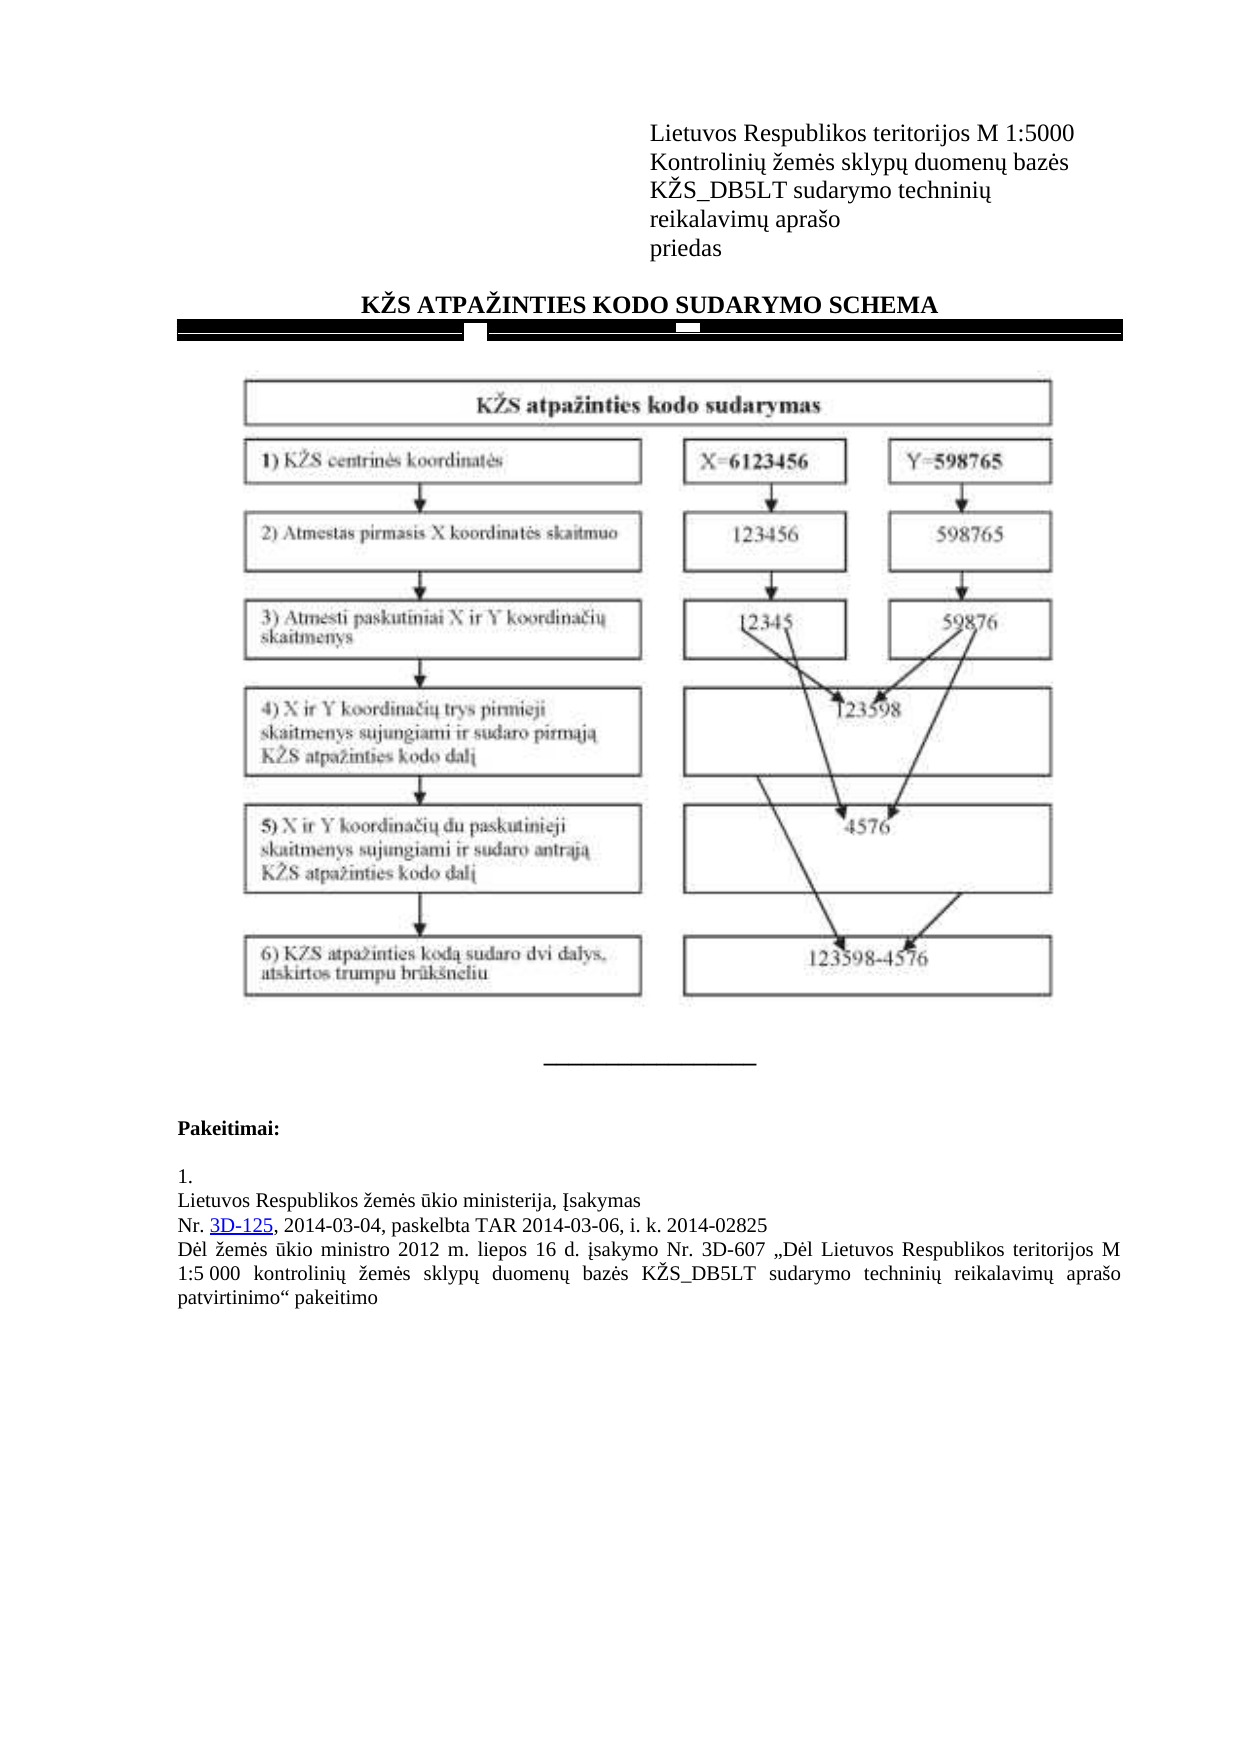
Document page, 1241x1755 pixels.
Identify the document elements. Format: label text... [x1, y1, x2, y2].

text Nr. 3D-125, 2014-03-04, paskelbta TAR 2014-03-06, i. k. 2014-02825 [177, 1212, 1122, 1237]
text reikalavimų aprašo [649, 204, 1122, 233]
text _________________ [177, 1039, 1122, 1068]
text Lietuvos Respublikos žemės ūkio ministerija, Įsakymas [177, 1188, 1122, 1212]
text kontrolinių žemės sklypų duomenų bazės [649, 147, 1122, 176]
text 1. [177, 1164, 1122, 1188]
text KŽS_DB5LT sudarymo techninių [649, 176, 1122, 204]
text KŽS atpažinties kodo sudarymo schema [177, 291, 1122, 319]
text Dėl žemės ūkio ministro 2012 m. liepos 16 d. įsakymo Nr. 3D-607 „Dėl Lietuvos Respublikos teritorijos M 1:5 000 kontrolinių žemės sklypų duomenų bazės KŽS_DB5LT sudarymo techninių reikalavimų aprašo patvirtinimo“ pakeitimo [177, 1237, 1122, 1309]
text Lietuvos Respublikos teritorijos M 1:5000 [649, 118, 1122, 147]
text priedas [649, 233, 1122, 262]
text Pakeitimai: [177, 1116, 1122, 1140]
